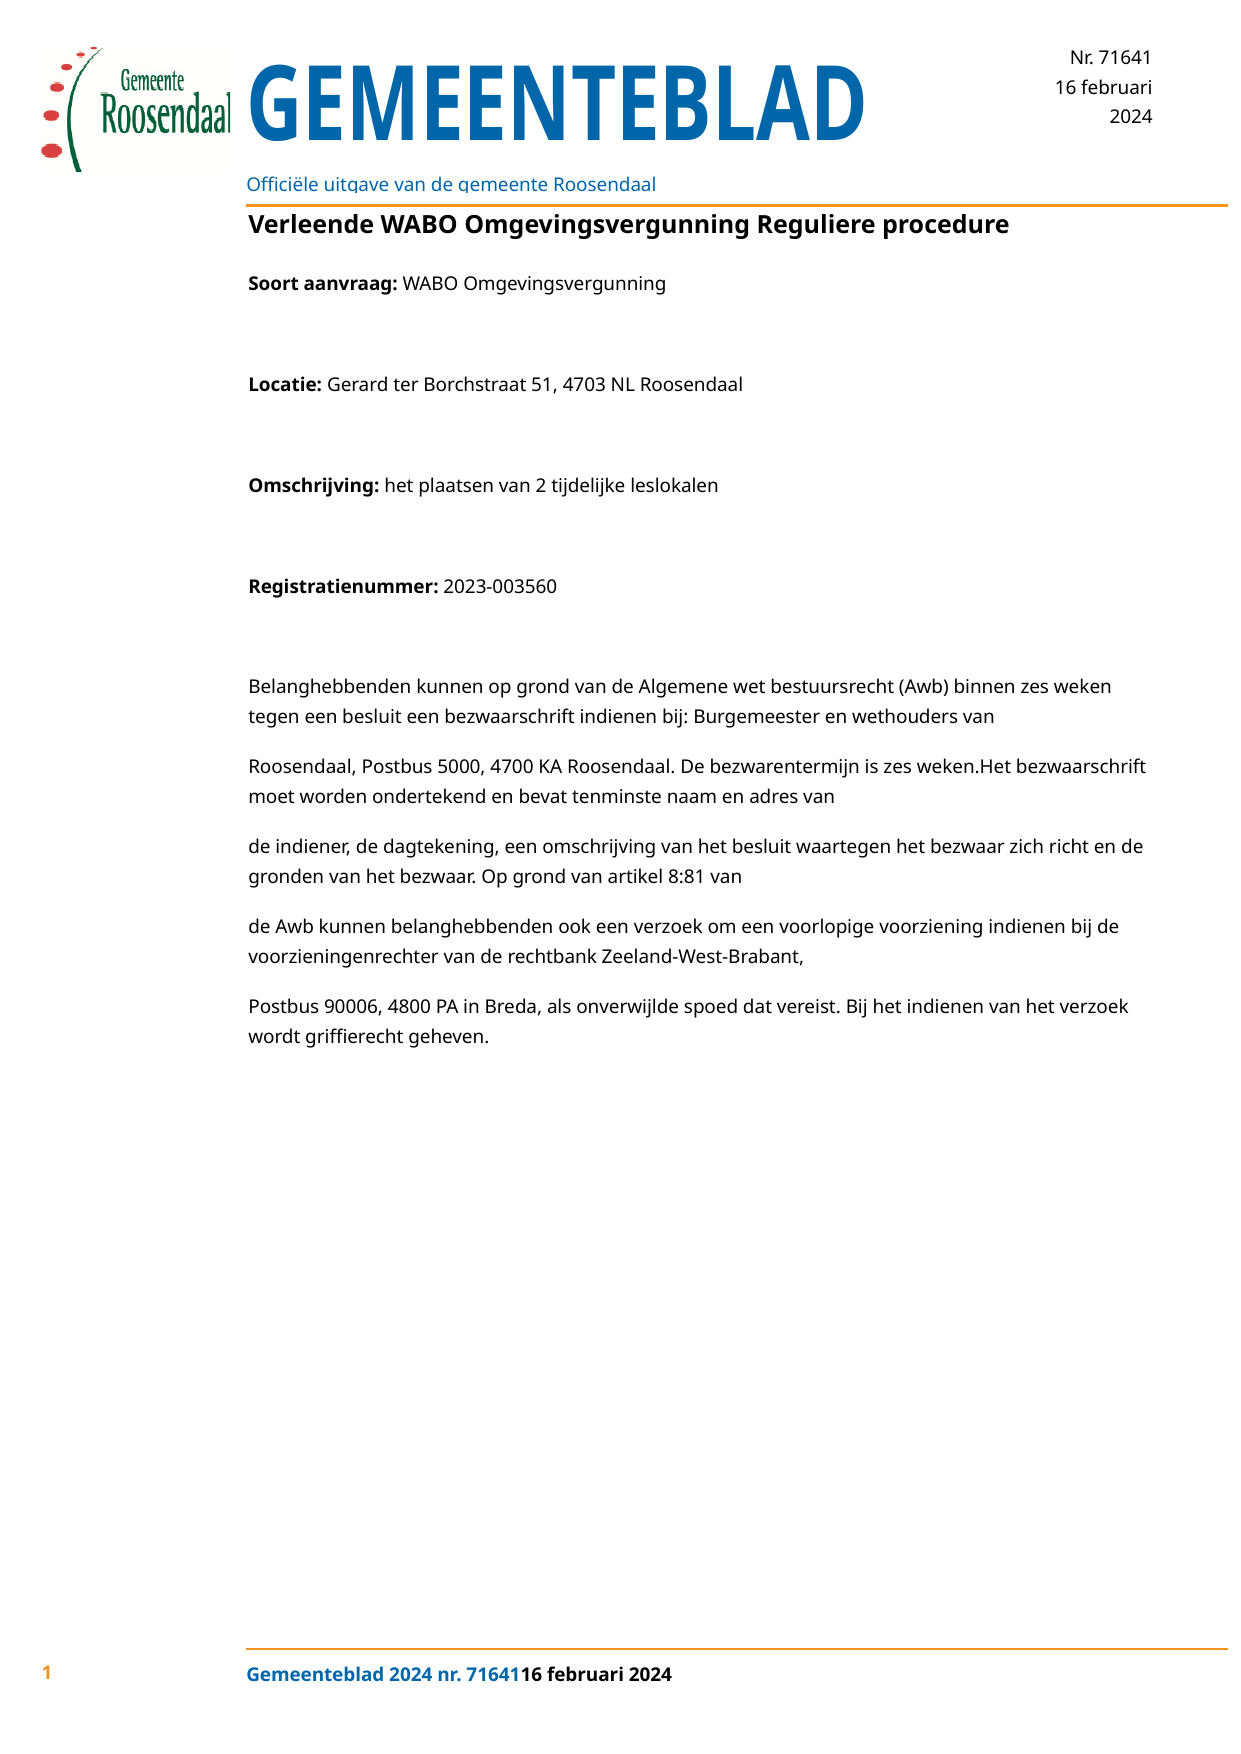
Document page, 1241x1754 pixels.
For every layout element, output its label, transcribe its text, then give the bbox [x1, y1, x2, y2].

text Omschrijving: het plaatsen van 2 tijdelijke leslokalen [248, 472, 1152, 498]
text Belanghebbenden kunnen op grond van de Algemene wet bestuursrecht (Awb) binnen zes weken tegen een besluit een bezwaarschrift indienen bij: Burgemeester en wethouders van [248, 674, 1152, 729]
picture [41, 47, 231, 172]
text Soort aanvraag: WABO Omgevingsvergunning [248, 270, 1152, 296]
text Locatie: Gerard ter Borchstraat 51, 4703 NL Roosendaal [248, 371, 1152, 397]
text Registratienummer: 2023-003560 [248, 573, 1152, 598]
text Verleende WABO Omgevingsvergunning Reguliere procedure [248, 207, 1152, 241]
text Roosendaal, Postbus 5000, 4700 KA Roosendaal. De bezwarentermijn is zes weken.Het bezwaarschrift moet worden ondertekend en bevat tenminste naam en adres van [248, 754, 1152, 809]
text de indiener, de dagtekening, een omschrijving van het besluit waartegen het bezwaar zich richt en de gronden van het bezwaar. Op grond van artikel 8:81 van [248, 834, 1152, 889]
text de Awb kunnen belanghebbenden ook een verzoek om een voorlopige voorziening indienen bij de voorzieningenrechter van de rechtbank Zeeland-West-Brabant, [248, 914, 1152, 969]
text Postbus 90006, 4800 PA in Breda, als onverwijlde spoed dat vereist. Bij het indienen van het verzoek wordt griffierecht geheven. [248, 994, 1152, 1049]
